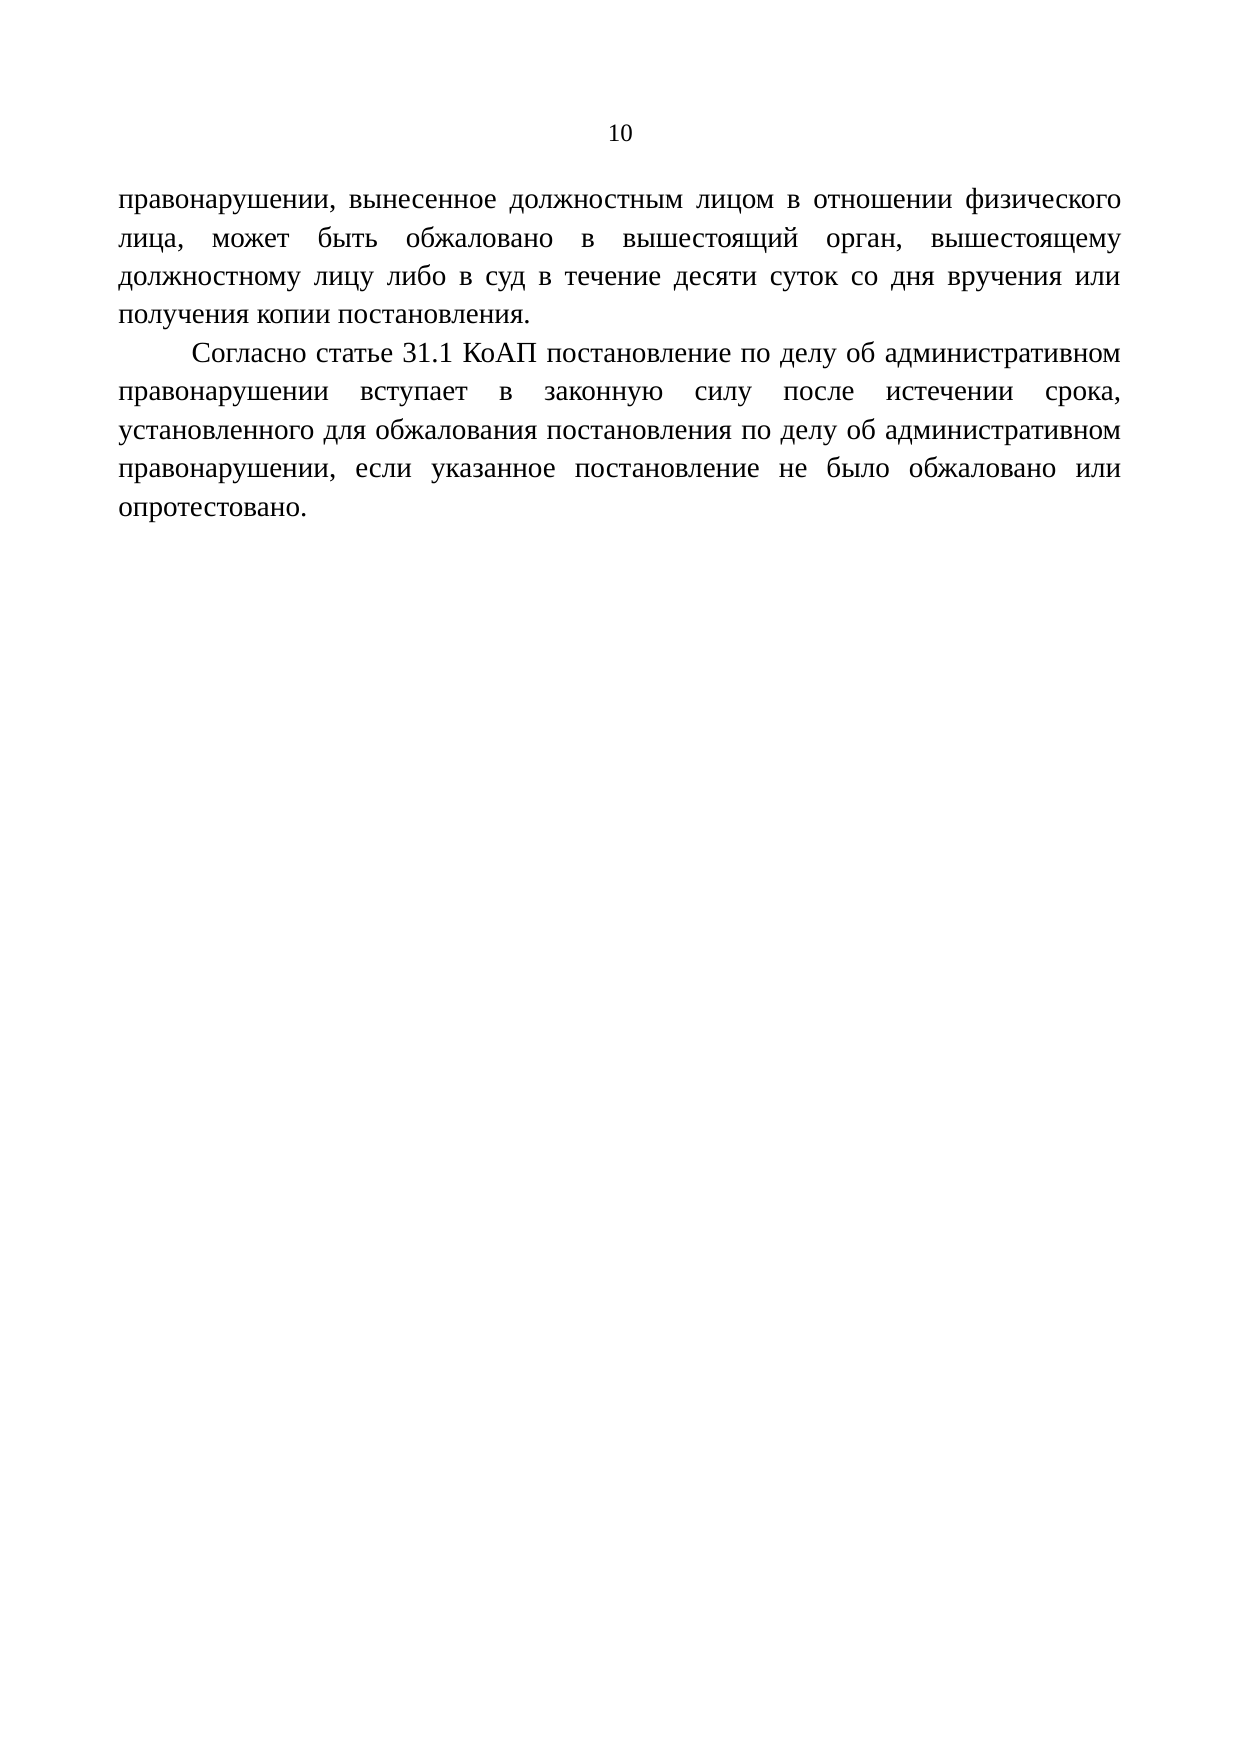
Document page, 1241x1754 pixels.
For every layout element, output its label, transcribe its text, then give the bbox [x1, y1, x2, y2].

text Согласно статье 31.1 КоАП постановление по делу об административном правонарушении вступает в законную силу после истечении срока, установленного для обжалования постановления по делу об административном правонарушении, если указанное постановление не было обжаловано или опротестовано. [118, 330, 1122, 522]
text правонарушении, вынесенное должностным лицом в отношении физического лица, может быть обжаловано в вышестоящий орган, вышестоящему должностному лицу либо в суд в течение десяти суток со дня вручения или получения копии постановления. [118, 176, 1122, 330]
